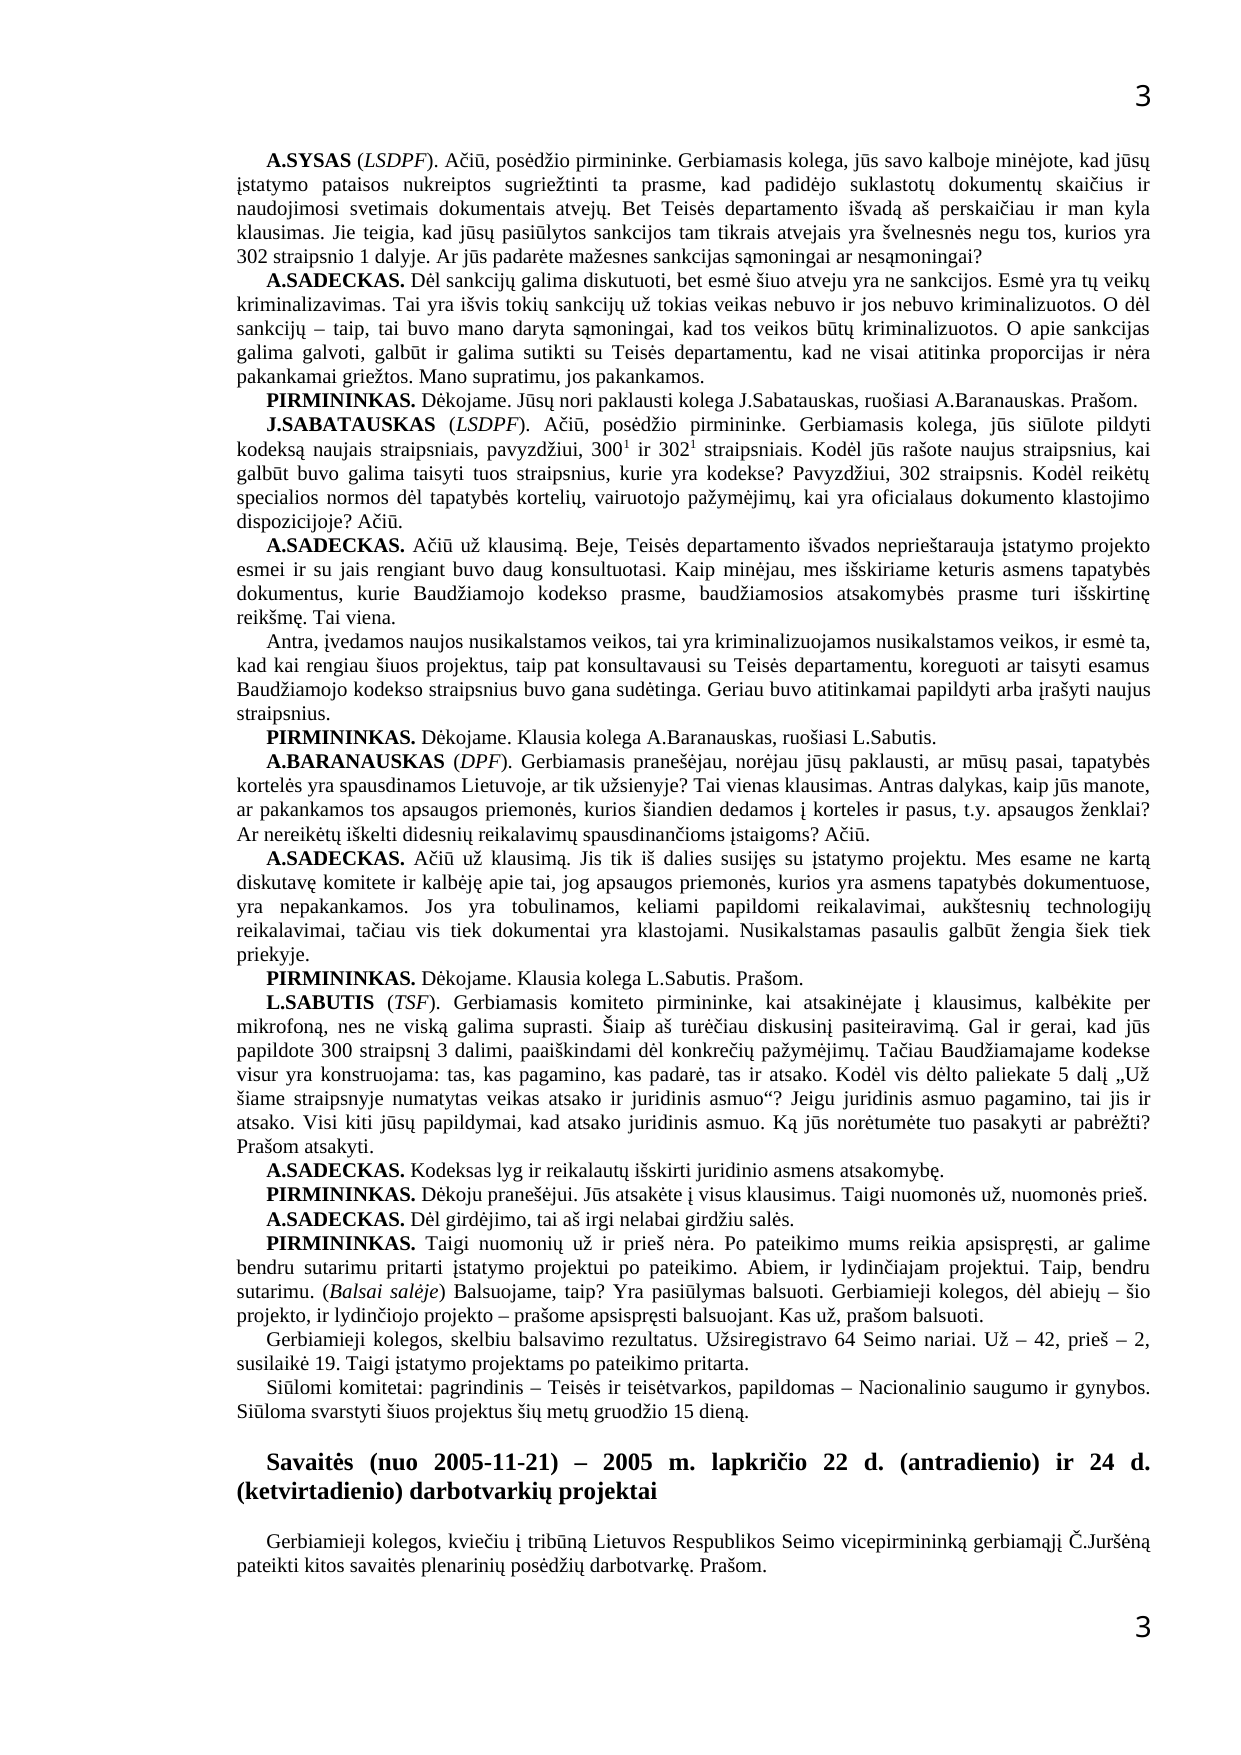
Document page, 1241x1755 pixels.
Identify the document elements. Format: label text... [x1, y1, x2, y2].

text Antra, įvedamos naujos nusikalstamos veikos, tai yra kriminalizuojamos nusikalstamos veikos, ir esmė ta, kad kai rengiau šiuos projektus, taip pat konsultavausi su Teisės departamentu, koreguoti ar taisyti esamus Baudžiamojo kodekso straipsnius buvo gana sudėtinga. Geriau buvo atitinkamai papildyti arba įrašyti naujus straipsnius. [236, 629, 1152, 725]
text PIRMININKAS. Dėkojame. Jūsų nori paklausti kolega J.Sabatauskas, ruošiasi A.Baranauskas. Prašom. [236, 388, 1152, 412]
text J.SABATAUSKAS (LSDPF). Ačiū, posėdžio pirmininke. Gerbiamasis kolega, jūs siūlote pildyti kodeksą naujais straipsniais, pavyzdžiui, 3001 ir 3021 straipsniais. Kodėl jūs rašote naujus straipsnius, kai galbūt buvo galima taisyti tuos straipsnius, kurie yra kodekse? Pavyzdžiui, 302 straipsnis. Kodėl reikėtų specialios normos dėl tapatybės kortelių, vairuotojo pažymėjimų, kai yra oficialaus dokumento klastojimo dispozicijoje? Ačiū. [236, 412, 1152, 533]
text PIRMININKAS. Taigi nuomonių už ir prieš nėra. Po pateikimo mums reikia apsispręsti, ar galime bendru sutarimu pritarti įstatymo projektui po pateikimo. Abiem, ir lydinčiajam projektui. Taip, bendru sutarimu. (Balsai salėje) Balsuojame, taip? Yra pasiūlymas balsuoti. Gerbiamieji kolegos, dėl abiejų – šio projekto, ir lydinčiojo projekto – prašome apsispręsti balsuojant. Kas už, prašom balsuoti. [236, 1231, 1152, 1327]
text A.SADECKAS. Dėl girdėjimo, tai aš irgi nelabai girdžiu salės. [236, 1206, 1152, 1231]
text Savaitės (nuo 2005-11-21) – 2005 m. lapkričio 22 d. (antradienio) ir 24 d. (ketvirtadienio) darbotvarkių projektai [236, 1447, 1152, 1504]
text PIRMININKAS. Dėkojame. Klausia kolega A.Baranauskas, ruošiasi L.Sabutis. [236, 725, 1152, 749]
text A.BARANAUSKAS (DPF). Gerbiamasis pranešėjau, norėjau jūsų paklausti, ar mūsų pasai, tapatybės kortelės yra spausdinamos Lietuvoje, ar tik užsienyje? Tai vienas klausimas. Antras dalykas, kaip jūs manote, ar pakankamos tos apsaugos priemonės, kurios šiandien dedamos į korteles ir pasus, t.y. apsaugos ženklai? Ar nereikėtų iškelti didesnių reikalavimų spausdinančioms įstaigoms? Ačiū. [236, 749, 1152, 846]
text A.SADECKAS. Ačiū už klausimą. Beje, Teisės departamento išvados neprieštarauja įstatymo projekto esmei ir su jais rengiant buvo daug konsultuotasi. Kaip minėjau, mes išskiriame keturis asmens tapatybės dokumentus, kurie Baudžiamojo kodekso prasme, baudžiamosios atsakomybės prasme turi išskirtinę reikšmę. Tai viena. [236, 533, 1152, 629]
text PIRMININKAS. Dėkojame. Klausia kolega L.Sabutis. Prašom. [236, 966, 1152, 990]
text L.SABUTIS (TSF). Gerbiamasis komiteto pirmininke, kai atsakinėjate į klausimus, kalbėkite per mikrofoną, nes ne viską galima suprasti. Šiaip aš turėčiau diskusinį pasiteiravimą. Gal ir gerai, kad jūs papildote 300 straipsnį 3 dalimi, paaiškindami dėl konkrečių pažymėjimų. Tačiau Baudžiamajame kodekse visur yra konstruojama: tas, kas pagamino, kas padarė, tas ir atsako. Kodėl vis dėlto paliekate 5 dalį „Už šiame straipsnyje numatytas veikas atsako ir juridinis asmuo“? Jeigu juridinis asmuo pagamino, tai jis ir atsako. Visi kiti jūsų papildymai, kad atsako juridinis asmuo. Ką jūs norėtumėte tuo pasakyti ar pabrėžti? Prašom atsakyti. [236, 990, 1152, 1158]
text A.SYSAS (LSDPF). Ačiū, posėdžio pirmininke. Gerbiamasis kolega, jūs savo kalboje minėjote, kad jūsų įstatymo pataisos nukreiptos sugriežtinti ta prasme, kad padidėjo suklastotų dokumentų skaičius ir naudojimosi svetimais dokumentais atvejų. Bet Teisės departamento išvadą aš perskaičiau ir man kyla klausimas. Jie teigia, kad jūsų pasiūlytos sankcijos tam tikrais atvejais yra švelnesnės negu tos, kurios yra 302 straipsnio 1 dalyje. Ar jūs padarėte mažesnes sankcijas sąmoningai ar nesąmoningai? [236, 148, 1152, 268]
text A.SADECKAS. Kodeksas lyg ir reikalautų išskirti juridinio asmens atsakomybę. [236, 1158, 1152, 1182]
text Gerbiamieji kolegos, skelbiu balsavimo rezultatus. Užsiregistravo 64 Seimo nariai. Už – 42, prieš – 2, susilaikė 19. Taigi įstatymo projektams po pateikimo pritarta. [236, 1327, 1152, 1375]
text Gerbiamieji kolegos, kviečiu į tribūną Lietuvos Respublikos Seimo vicepirmininką gerbiamąjį Č.Juršėną pateikti kitos savaitės plenarinių posėdžių darbotvarkę. Prašom. [236, 1529, 1152, 1577]
text A.SADECKAS. Ačiū už klausimą. Jis tik iš dalies susijęs su įstatymo projektu. Mes esame ne kartą diskutavę komitete ir kalbėję apie tai, jog apsaugos priemonės, kurios yra asmens tapatybės dokumentuose, yra nepakankamos. Jos yra tobulinamos, keliami papildomi reikalavimai, aukštesnių technologijų reikalavimai, tačiau vis tiek dokumentai yra klastojami. Nusikalstamas pasaulis galbūt žengia šiek tiek priekyje. [236, 846, 1152, 966]
text Siūlomi komitetai: pagrindinis – Teisės ir teisėtvarkos, papildomas – Nacionalinio saugumo ir gynybos. Siūloma svarstyti šiuos projektus šių metų gruodžio 15 dieną. [236, 1375, 1152, 1423]
text PIRMININKAS. Dėkoju pranešėjui. Jūs atsakėte į visus klausimus. Taigi nuomonės už, nuomonės prieš. [236, 1182, 1152, 1206]
text A.SADECKAS. Dėl sankcijų galima diskutuoti, bet esmė šiuo atveju yra ne sankcijos. Esmė yra tų veikų kriminalizavimas. Tai yra išvis tokių sankcijų už tokias veikas nebuvo ir jos nebuvo kriminalizuotos. O dėl sankcijų – taip, tai buvo mano daryta sąmoningai, kad tos veikos būtų kriminalizuotos. O apie sankcijas galima galvoti, galbūt ir galima sutikti su Teisės departamentu, kad ne visai atitinka proporcijas ir nėra pakankamai griežtos. Mano supratimu, jos pakankamos. [236, 268, 1152, 388]
